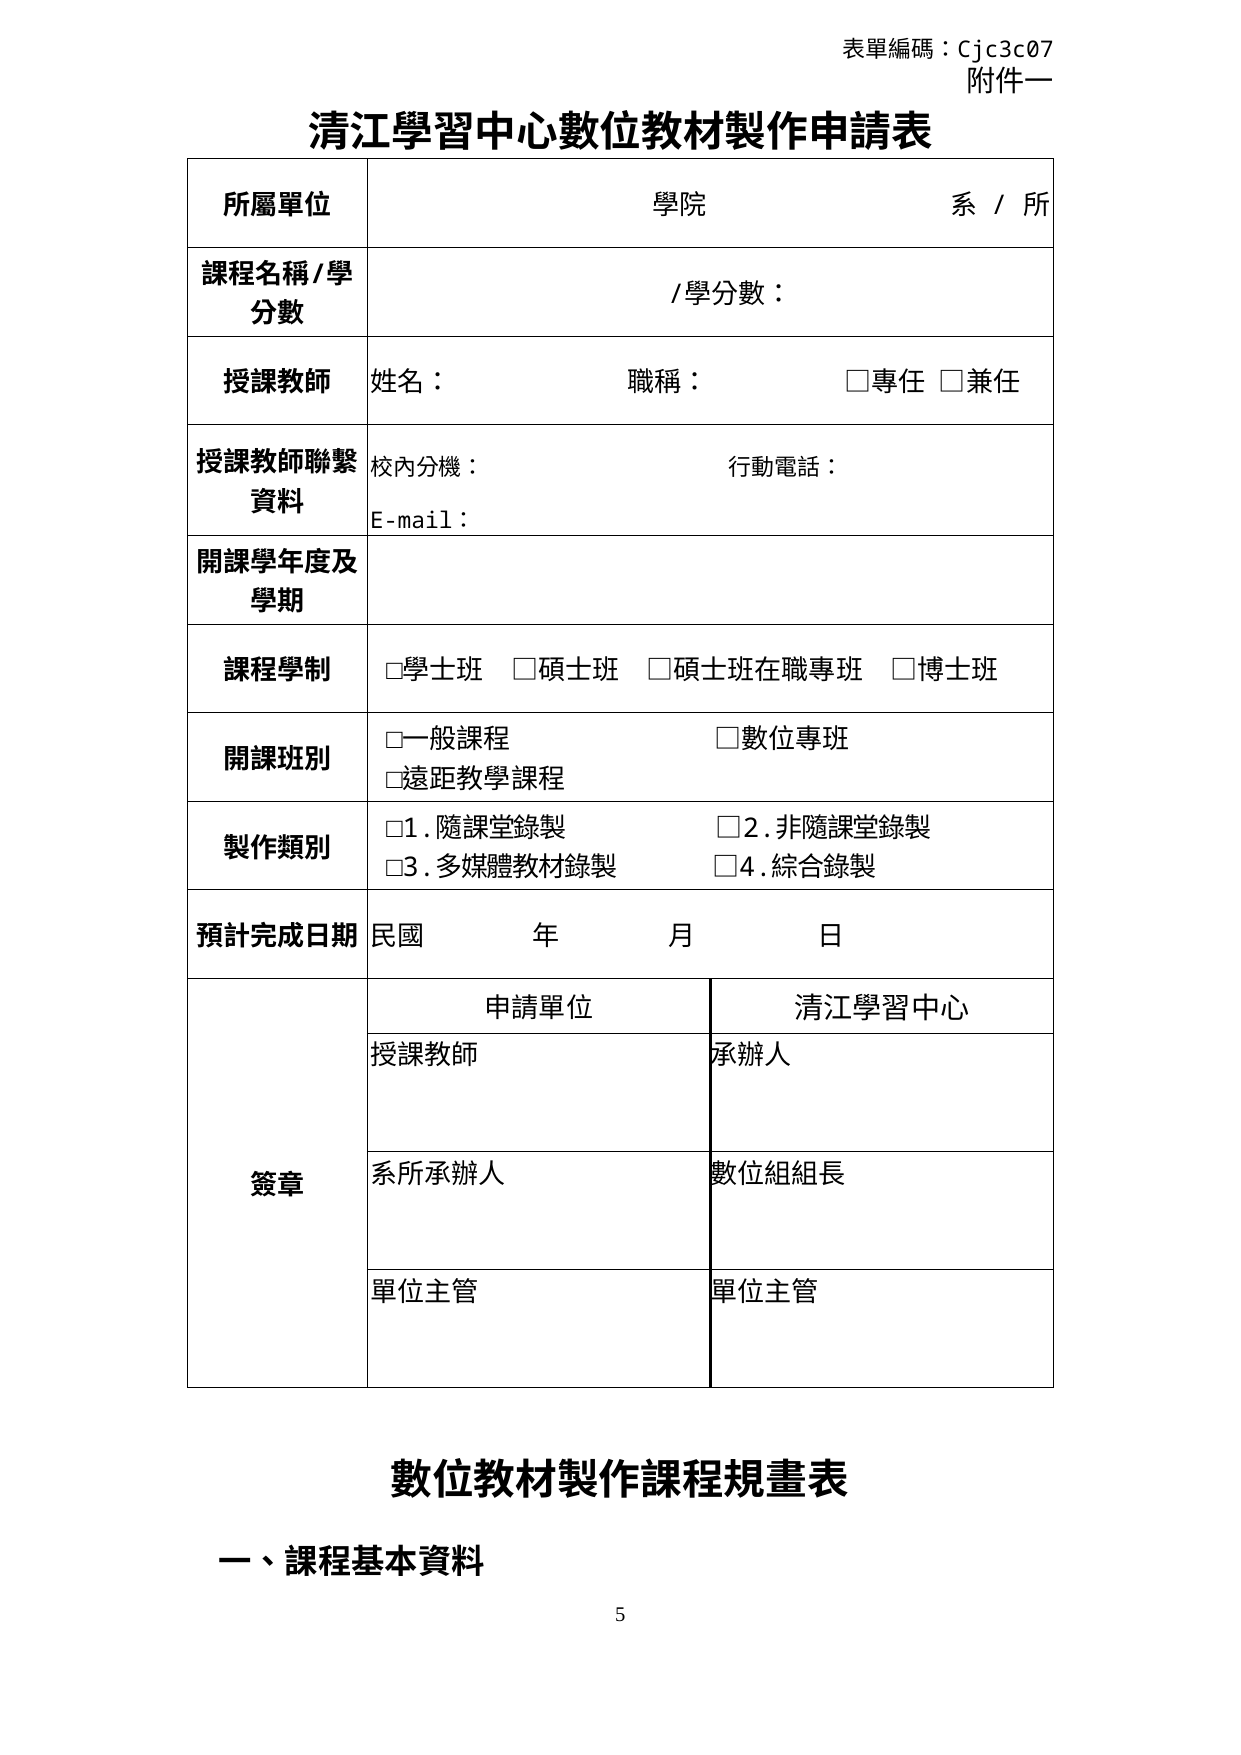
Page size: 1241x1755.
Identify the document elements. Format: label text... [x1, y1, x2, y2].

table_cell 系所承辦人 [368, 1152, 709, 1269]
text 附件一 [187, 64, 1053, 98]
text 表單編碼：Cjc3c07 [187, 31, 1053, 64]
table_cell □一般課程 □數位專班 □遠距教學課程 [368, 713, 1053, 801]
table_cell 課程學制 [188, 625, 367, 712]
table_cell 簽章 [188, 979, 367, 1387]
table_cell [368, 536, 1053, 623]
subtitle 一、課程基本資料 [198, 1534, 1053, 1583]
table_cell 開課學年度及學期 [188, 536, 367, 623]
table_cell 授課教師聯繫資料 [188, 425, 367, 535]
table_cell 姓名： 職稱： □專任 □兼任 [368, 337, 1053, 424]
table_cell 民國 年 月 日 [368, 890, 1053, 978]
table_cell 申請單位 [368, 979, 709, 1033]
table_cell □1.隨課堂錄製 □2.非隨課堂錄製 □3.多媒體教材錄製 □4.綜合錄製 [368, 802, 1053, 889]
table_cell 課程名稱/學分數 [188, 248, 367, 336]
table_cell 授課教師 [188, 337, 367, 424]
table_header 學院 系 / 所 [368, 159, 1053, 247]
text 清江學習中心數位教材製作申請表 [187, 98, 1053, 158]
table_cell 開課班別 [188, 713, 367, 801]
table_cell 數位組組長 [712, 1152, 1053, 1269]
table_cell □學士班 □碩士班 □碩士班在職專班 □博士班 [368, 625, 1053, 712]
table_cell 承辦人 [712, 1034, 1053, 1151]
table_cell 製作類別 [188, 802, 367, 889]
table_cell 清江學習中心 [712, 979, 1053, 1033]
table_cell 單位主管 [712, 1270, 1053, 1387]
table_cell 授課教師 [368, 1034, 709, 1151]
table_cell 單位主管 [368, 1270, 709, 1387]
table_cell 校內分機： 行動電話： E-mail： [368, 425, 1053, 535]
table_cell /學分數： [368, 248, 1053, 336]
table_cell 預計完成日期 [188, 890, 367, 978]
table_header 所屬單位 [188, 159, 367, 247]
text 數位教材製作課程規畫表 [209, 1446, 1030, 1507]
